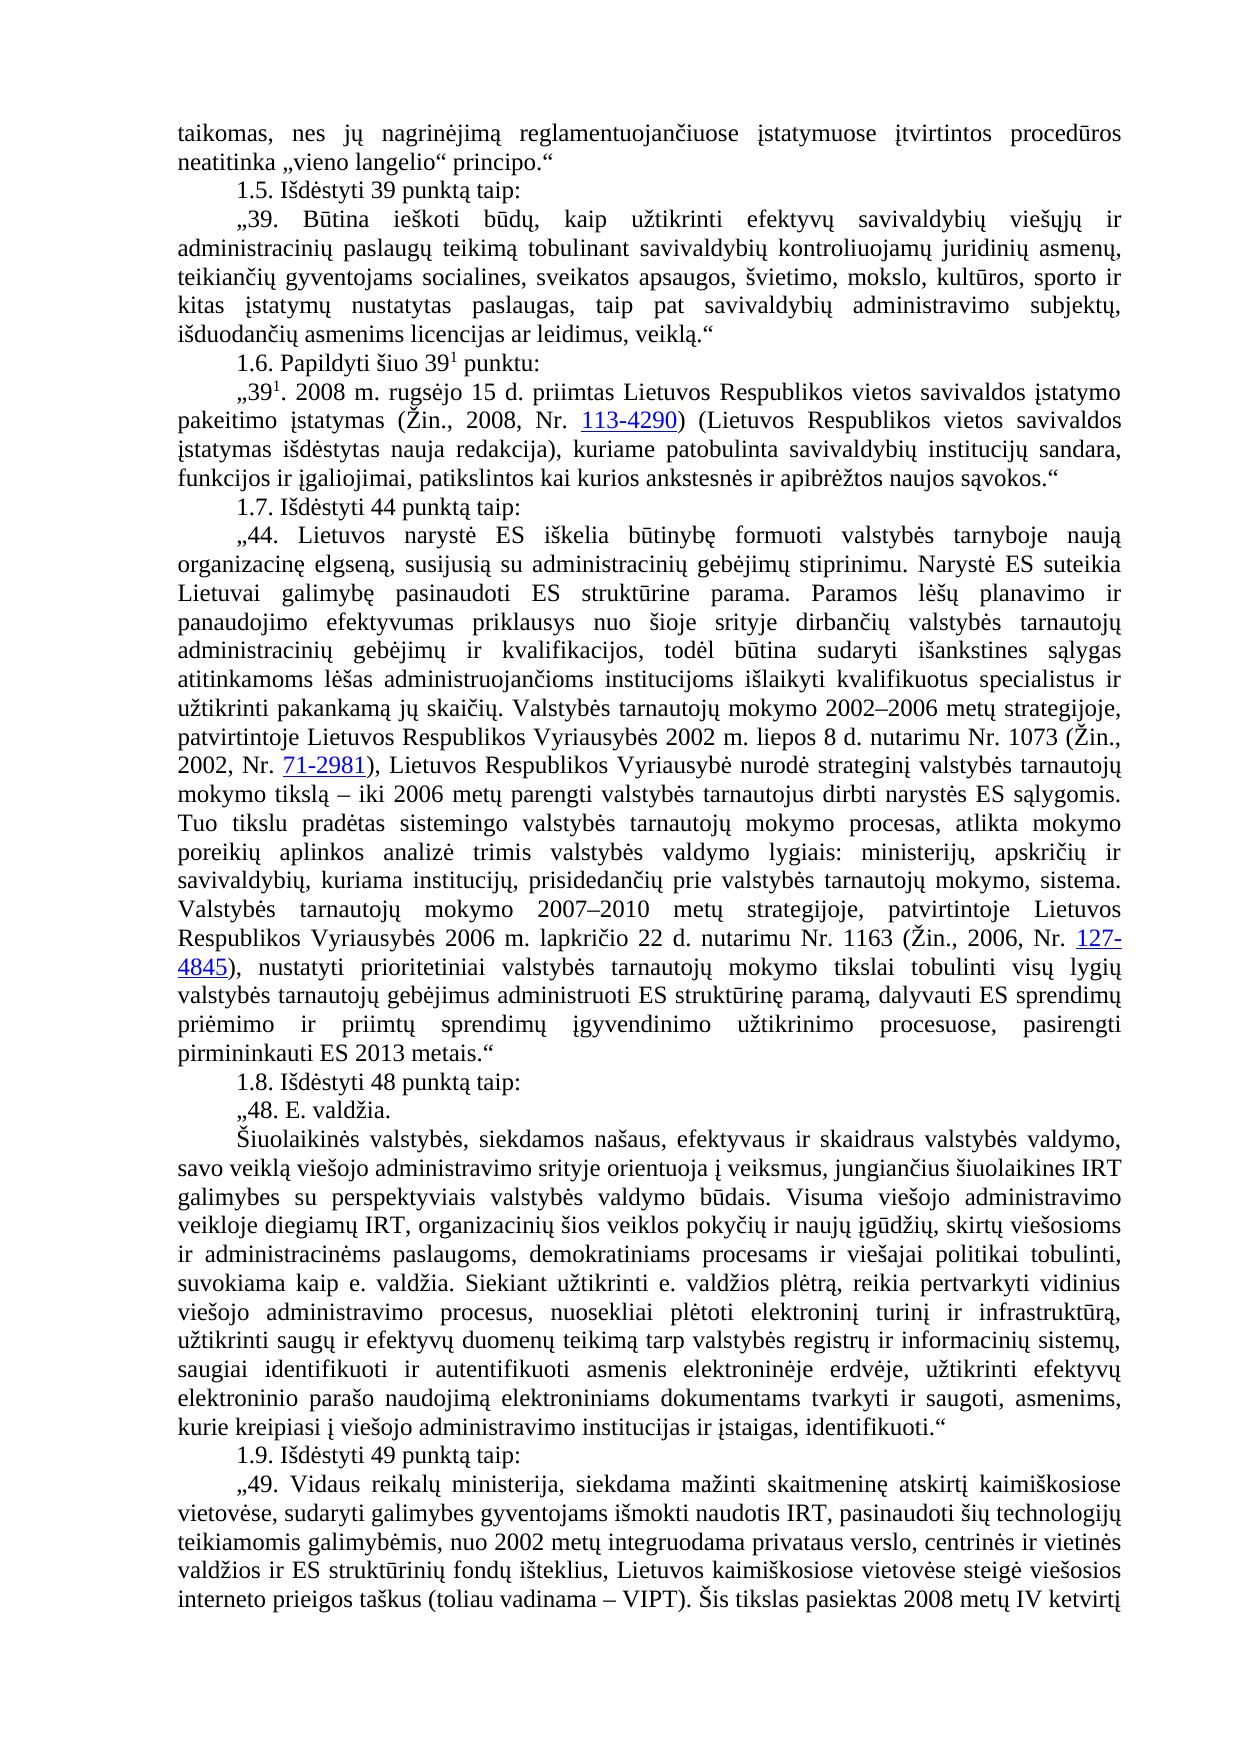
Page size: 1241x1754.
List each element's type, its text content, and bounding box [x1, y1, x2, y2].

text Šiuolaikinės valstybės, siekdamos našaus, efektyvaus ir skaidraus valstybės valdymo, savo veiklą viešojo administravimo srityje orientuoja į veiksmus, jungiančius šiuolaikines IRT galimybes su perspektyviais valstybės valdymo būdais. Visuma viešojo administravimo veikloje diegiamų IRT, organizacinių šios veiklos pokyčių ir naujų įgūdžių, skirtų viešosioms ir administracinėms paslaugoms, demokratiniams procesams ir viešajai politikai tobulinti, suvokiama kaip e. valdžia. Siekiant užtikrinti e. valdžios plėtrą, reikia pertvarkyti vidinius viešojo administravimo procesus, nuosekliai plėtoti elektroninį turinį ir infrastruktūrą, užtikrinti saugų ir efektyvų duomenų teikimą tarp valstybės registrų ir informacinių sistemų, saugiai identifikuoti ir autentifikuoti asmenis elektroninėje erdvėje, užtikrinti efektyvų elektroninio parašo naudojimą elektroniniams dokumentams tvarkyti ir saugoti, asmenims, kurie kreipiasi į viešojo administravimo institucijas ir įstaigas, identifikuoti.“ [177, 1124, 1122, 1441]
text „391. 2008 m. rugsėjo 15 d. priimtas Lietuvos Respublikos vietos savivaldos įstatymo pakeitimo įstatymas (Žin., 2008, Nr. 113-4290) (Lietuvos Respublikos vietos savivaldos įstatymas išdėstytas nauja redakcija), kuriame patobulinta savivaldybių institucijų sandara, funkcijos ir įgaliojimai, patikslintos kai kurios ankstesnės ir apibrėžtos naujos sąvokos.“ [177, 377, 1122, 492]
text „39. Būtina ieškoti būdų, kaip užtikrinti efektyvų savivaldybių viešųjų ir administracinių paslaugų teikimą tobulinant savivaldybių kontroliuojamų juridinių asmenų, teikiančių gyventojams socialines, sveikatos apsaugos, švietimo, mokslo, kultūros, sporto ir kitas įstatymų nustatytas paslaugas, taip pat savivaldybių administravimo subjektų, išduodančių asmenims licencijas ar leidimus, veiklą.“ [177, 204, 1122, 348]
text „49. Vidaus reikalų ministerija, siekdama mažinti skaitmeninę atskirtį kaimiškosiose vietovėse, sudaryti galimybes gyventojams išmokti naudotis IRT, pasinaudoti šių technologijų teikiamomis galimybėmis, nuo 2002 metų integruodama privataus verslo, centrinės ir vietinės valdžios ir ES struktūrinių fondų išteklius, Lietuvos kaimiškosiose vietovėse steigė viešosios interneto prieigos taškus (toliau vadinama – VIPT). Šis tikslas pasiektas 2008 metų IV ketvirtį [177, 1469, 1122, 1613]
text 1.9. Išdėstyti 49 punktą taip: [177, 1441, 1122, 1469]
text 1.6. Papildyti šiuo 391 punktu: [177, 348, 1122, 377]
text „44. Lietuvos narystė ES iškelia būtinybę formuoti valstybės tarnyboje naują organizacinę elgseną, susijusią su administracinių gebėjimų stiprinimu. Narystė ES suteikia Lietuvai galimybę pasinaudoti ES struktūrine parama. Paramos lėšų planavimo ir panaudojimo efektyvumas priklausys nuo šioje srityje dirbančių valstybės tarnautojų administracinių gebėjimų ir kvalifikacijos, todėl būtina sudaryti išankstines sąlygas atitinkamoms lėšas administruojančioms institucijoms išlaikyti kvalifikuotus specialistus ir užtikrinti pakankamą jų skaičių. Valstybės tarnautojų mokymo 2002–2006 metų strategijoje, patvirtintoje Lietuvos Respublikos Vyriausybės 2002 m. liepos 8 d. nutarimu Nr. 1073 (Žin., 2002, Nr. 71-2981), Lietuvos Respublikos Vyriausybė nurodė strateginį valstybės tarnautojų mokymo tikslą – iki 2006 metų parengti valstybės tarnautojus dirbti narystės ES sąlygomis. Tuo tikslu pradėtas sistemingo valstybės tarnautojų mokymo procesas, atlikta mokymo poreikių aplinkos analizė trimis valstybės valdymo lygiais: ministerijų, apskričių ir savivaldybių, kuriama institucijų, prisidedančių prie valstybės tarnautojų mokymo, sistema. Valstybės tarnautojų mokymo 2007–2010 metų strategijoje, patvirtintoje Lietuvos Respublikos Vyriausybės 2006 m. lapkričio 22 d. nutarimu Nr. 1163 (Žin., 2006, Nr. 127-4845), nustatyti prioritetiniai valstybės tarnautojų mokymo tikslai tobulinti visų lygių valstybės tarnautojų gebėjimus administruoti ES struktūrinę paramą, dalyvauti ES sprendimų priėmimo ir priimtų sprendimų įgyvendinimo užtikrinimo procesuose, pasirengti pirmininkauti ES 2013 metais.“ [177, 521, 1122, 1067]
text „48. E. valdžia. [177, 1096, 1122, 1124]
text taikomas, nes jų nagrinėjimą reglamentuojančiuose įstatymuose įtvirtintos procedūros neatitinka „vieno langelio“ principo.“ [177, 118, 1122, 176]
text 1.8. Išdėstyti 48 punktą taip: [177, 1067, 1122, 1096]
text 1.7. Išdėstyti 44 punktą taip: [177, 492, 1122, 521]
text 1.5. Išdėstyti 39 punktą taip: [177, 176, 1122, 204]
